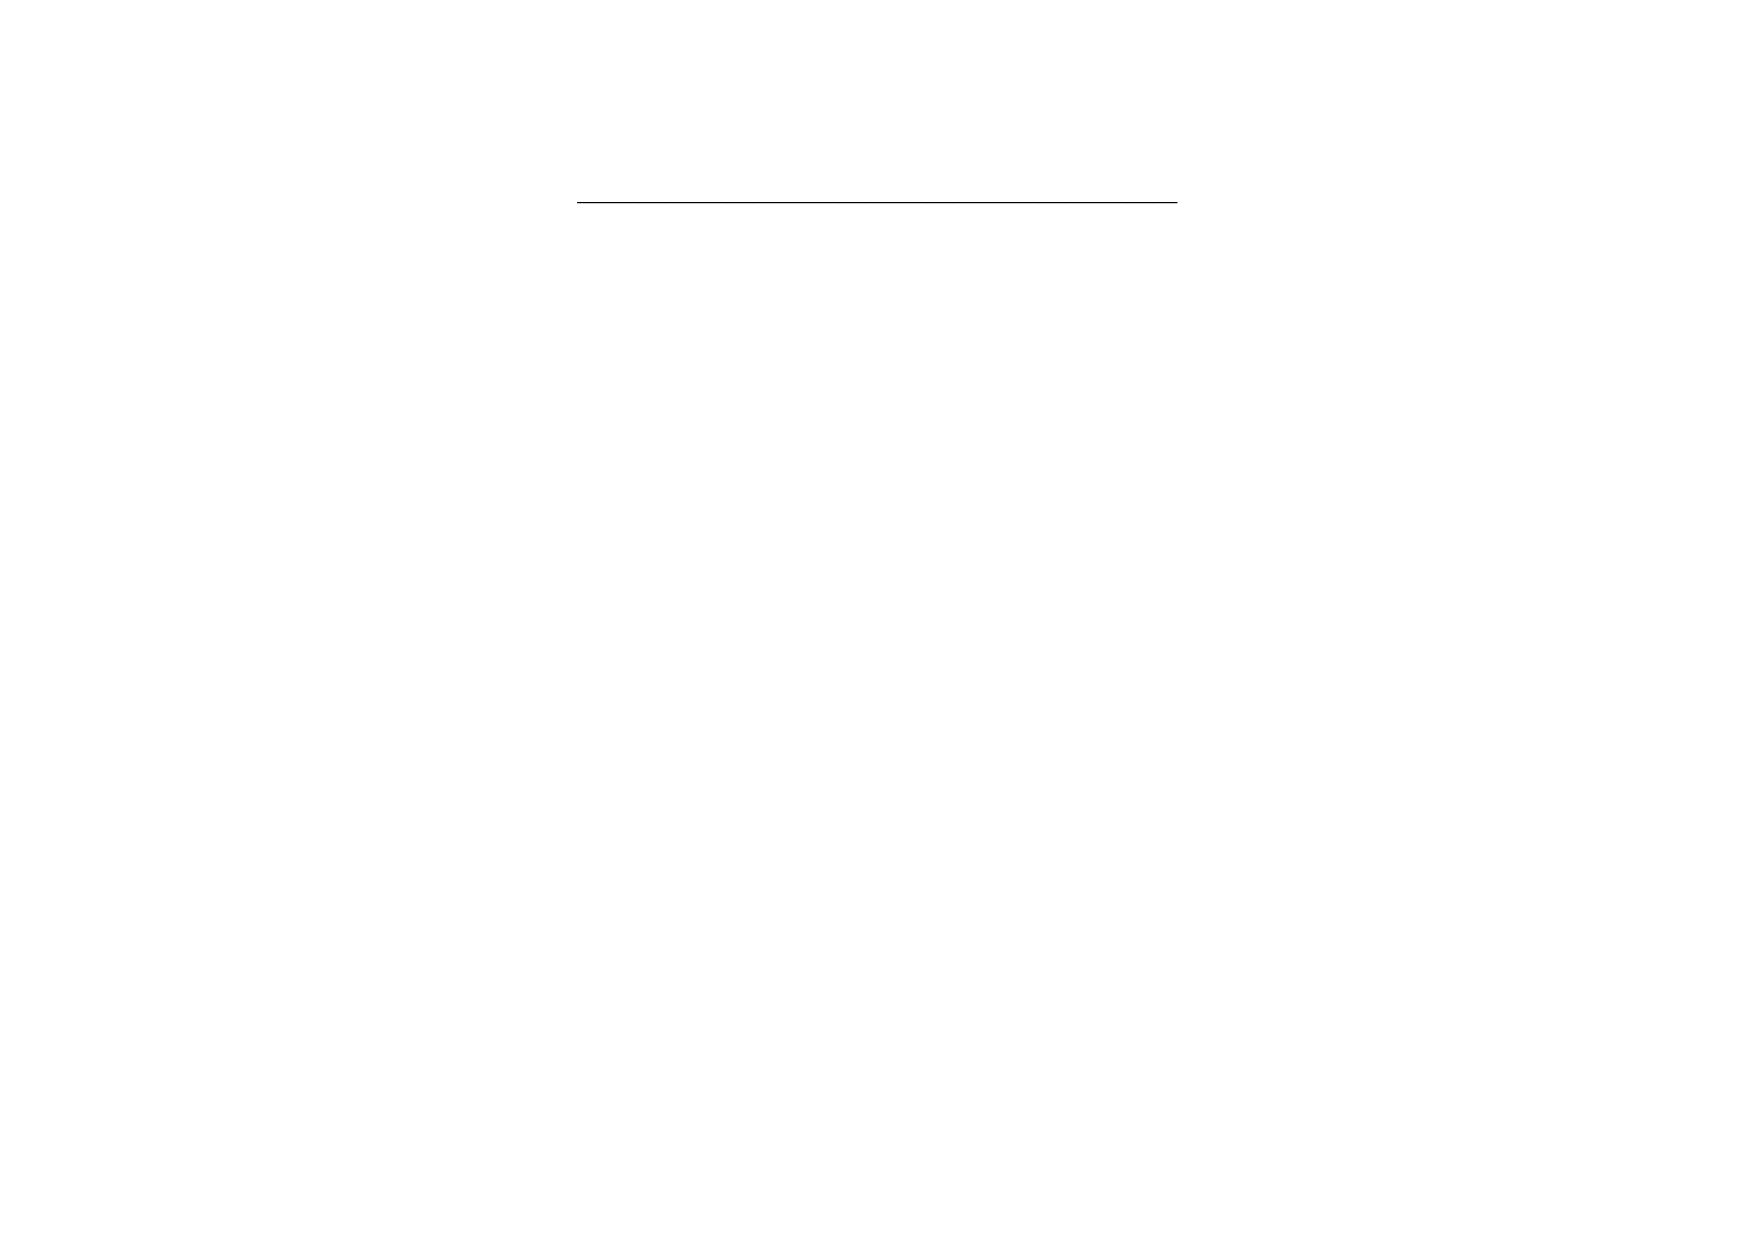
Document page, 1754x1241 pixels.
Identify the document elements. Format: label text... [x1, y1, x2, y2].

text ________________________________________________ [118, 177, 1636, 206]
